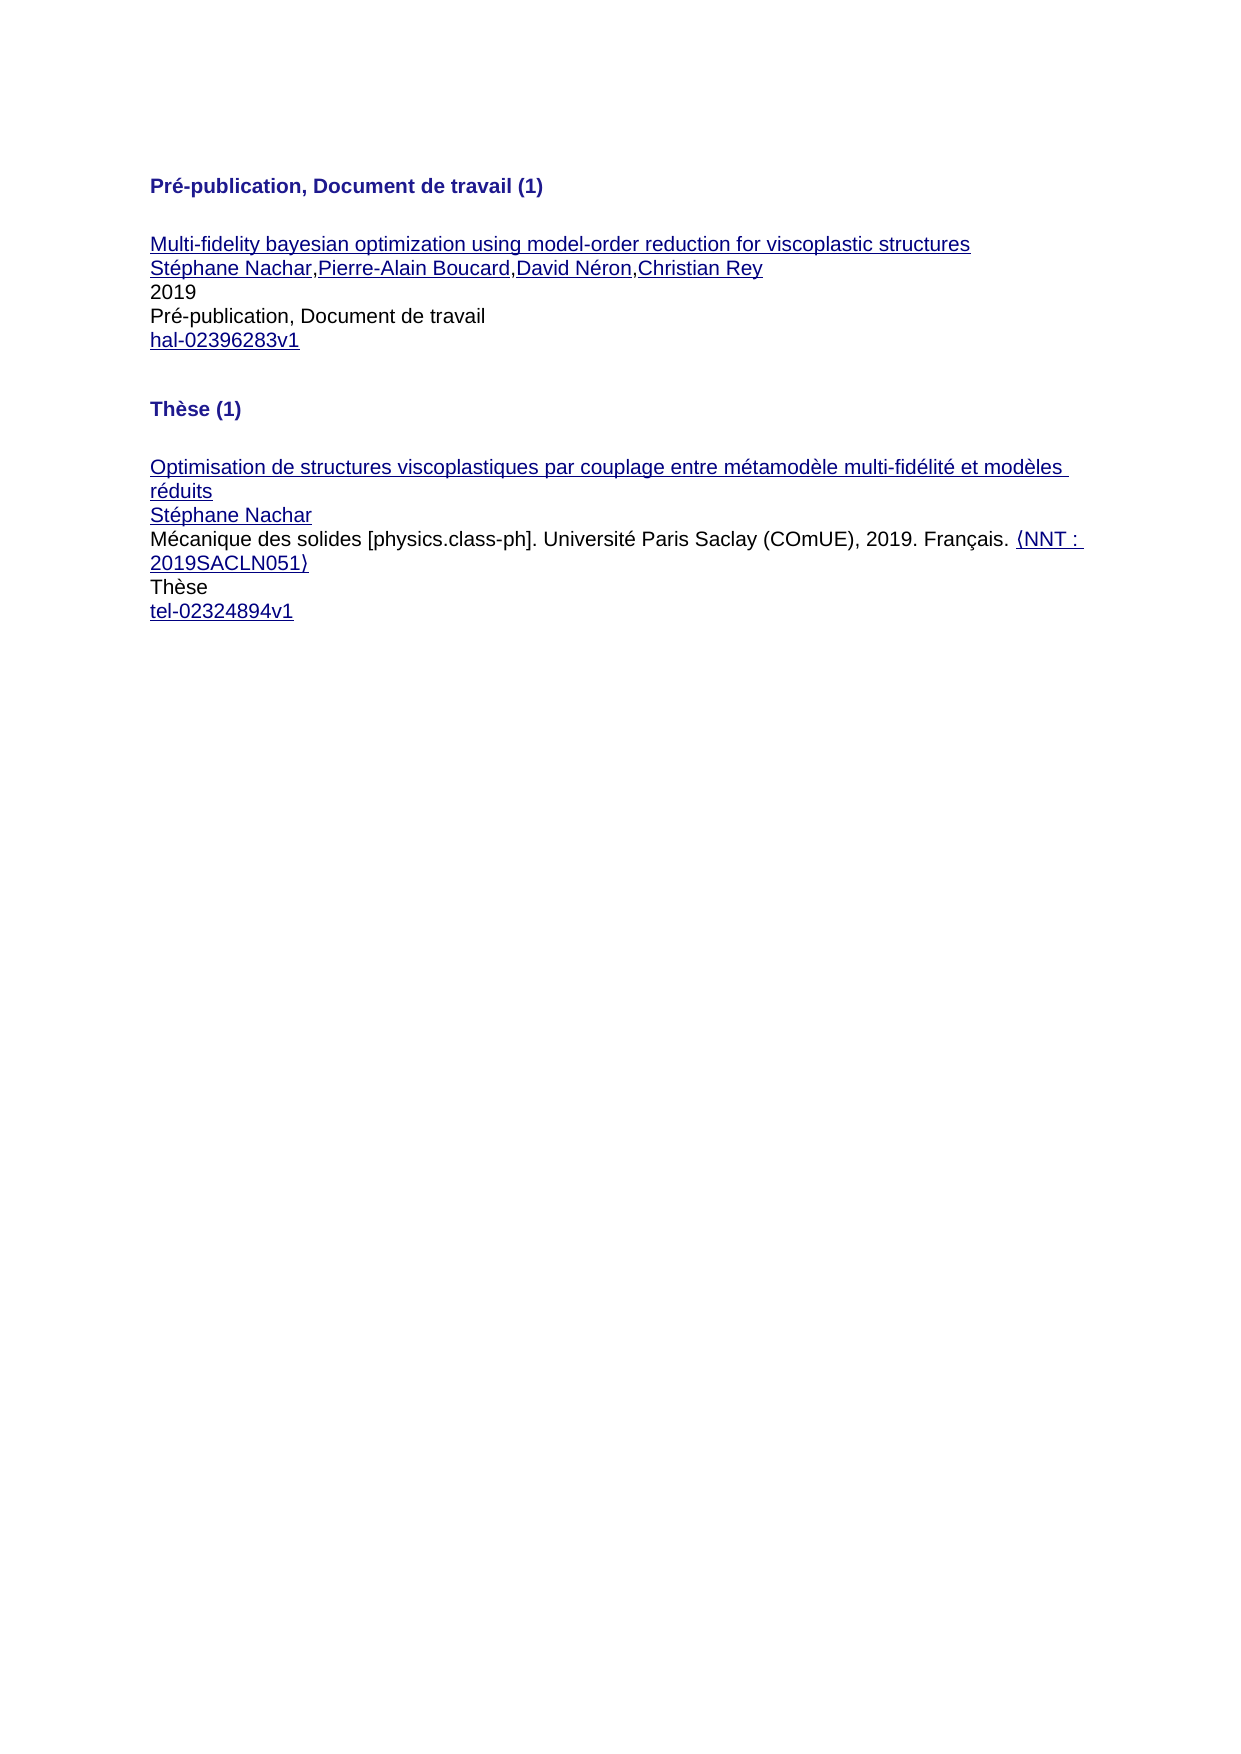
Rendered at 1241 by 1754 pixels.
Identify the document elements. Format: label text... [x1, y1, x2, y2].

table_header Multi-fidelity bayesian optimization using model-order reduction for viscoplastic structures Stéphane Nachar,Pierre-Alain Boucard,David Néron,Christian Rey 2019 Pré-publication, Document de travail hal-02396283v1 [150, 232, 1090, 352]
subtitle Thèse (1) [150, 397, 1090, 421]
table_header Optimisation de structures viscoplastiques par couplage entre métamodèle multi-fidélité et modèles réduits Stéphane Nachar Mécanique des solides [physics.class-ph]. Université Paris Saclay (COmUE), 2019. Français. ⟨NNT : 2019SACLN051⟩ Thèse tel-02324894v1 [150, 455, 1090, 623]
subtitle Pré-publication, Document de travail (1) [150, 174, 1090, 198]
